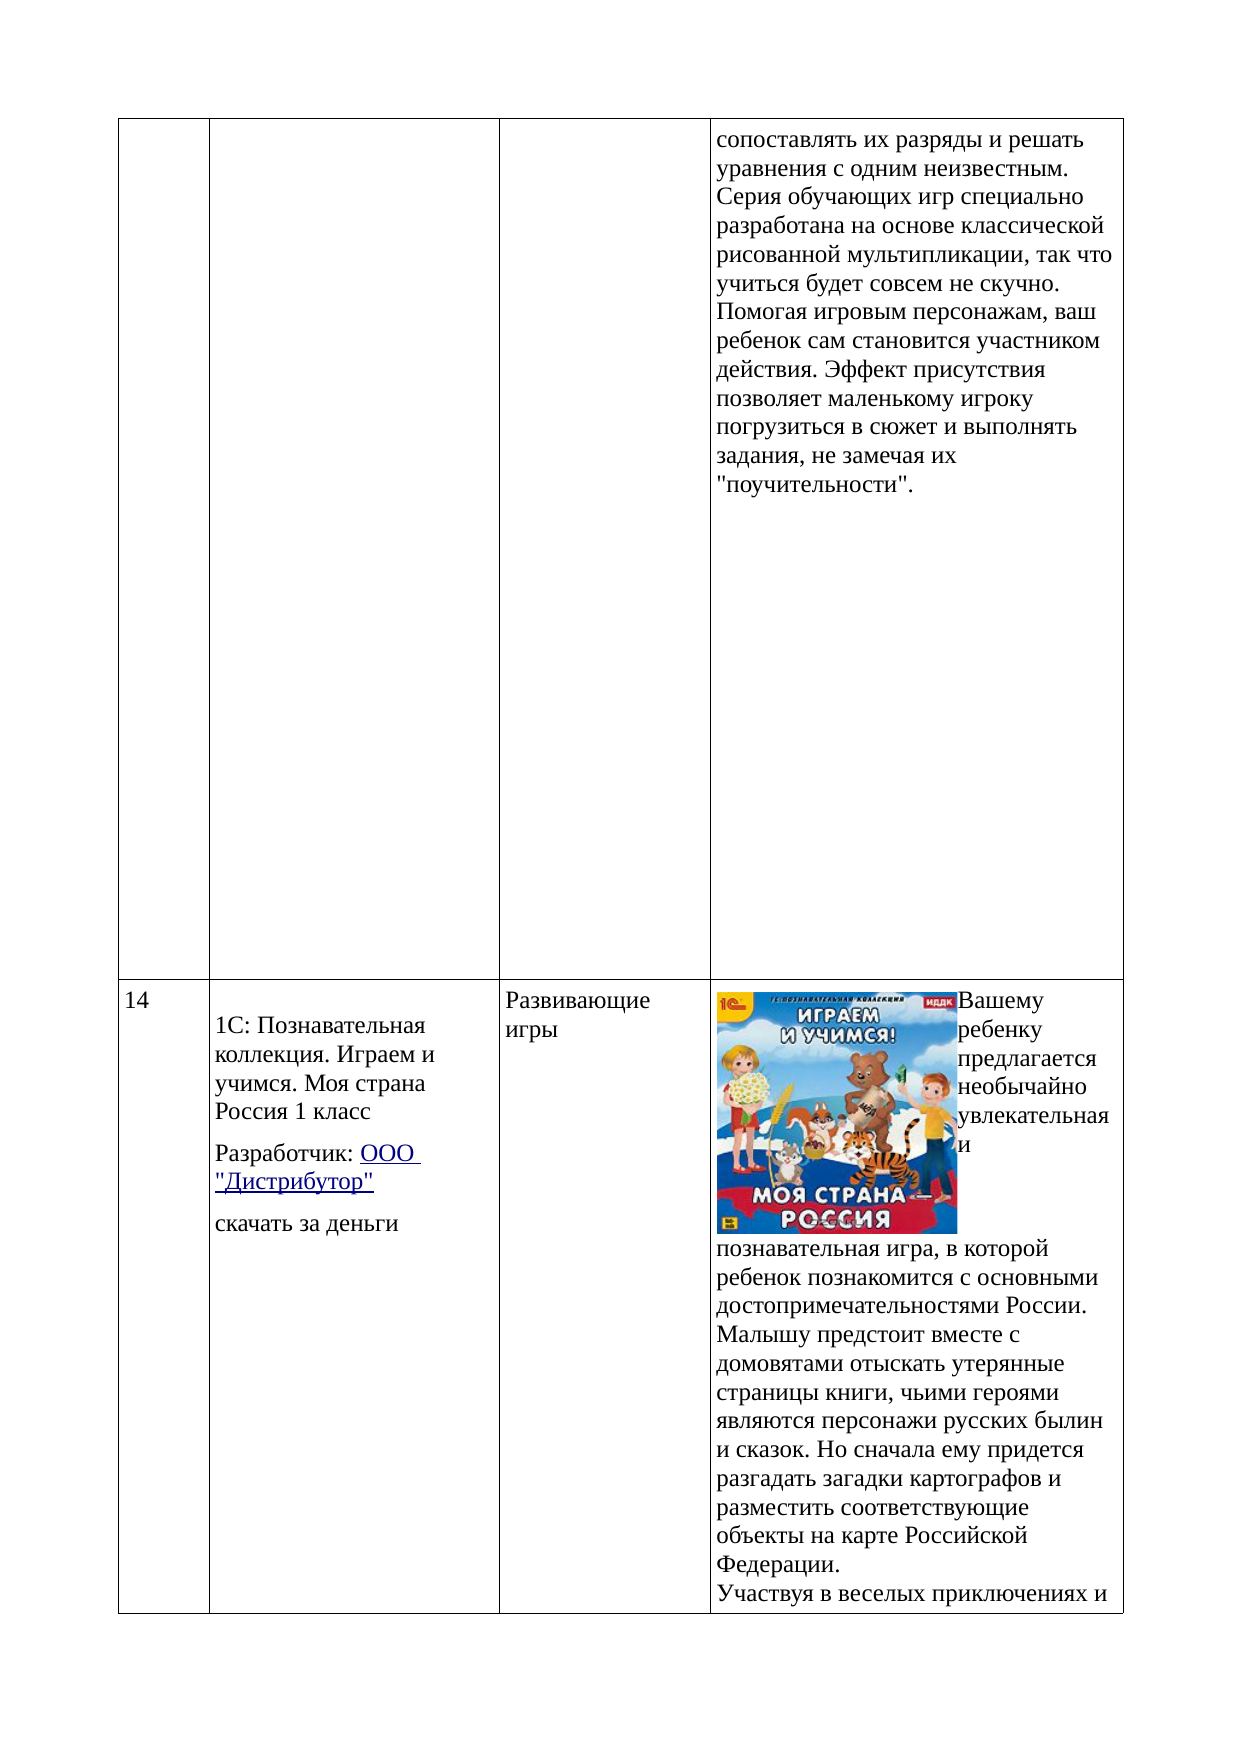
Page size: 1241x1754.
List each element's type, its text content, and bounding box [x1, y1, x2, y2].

table_cell 14 [119, 980, 209, 1613]
picture [717, 992, 958, 1234]
table_cell [119, 119, 209, 979]
table_cell [500, 119, 710, 979]
table_cell 1С: Познавательная коллекция. Играем и учимся. Моя страна Россия 1 класс Разработчик: ООО "Дистрибутор" скачать за деньги [210, 980, 499, 1613]
table_cell сопоставлять их разряды и решать уравнения с одним неизвестным. Серия обучающих игр специально разработана на основе классической рисованной мультипликации, так что учиться будет совсем не скучно. Помогая игровым персонажам, ваш ребенок сам становится участником действия. Эффект присутствия позволяет маленькому игроку погрузиться в сюжет и выполнять задания, не замечая их "поучительности". [711, 119, 1123, 979]
table_cell Вашему ребенку предлагается необычайно увлекательная и познавательная игра, в которой ребенок познакомится с основными достопримечательностями России. Малышу предстоит вместе с домовятами отыскать утерянные страницы книги, чьими героями являются персонажи русских былин и сказок. Но сначала ему придется разгадать загадки картографов и разместить соответствующие объекты на карте Российской Федерации. Участвуя в веселых приключениях и [711, 980, 1123, 1613]
table_cell [210, 119, 499, 979]
table_cell Развивающие игры [500, 980, 710, 1613]
